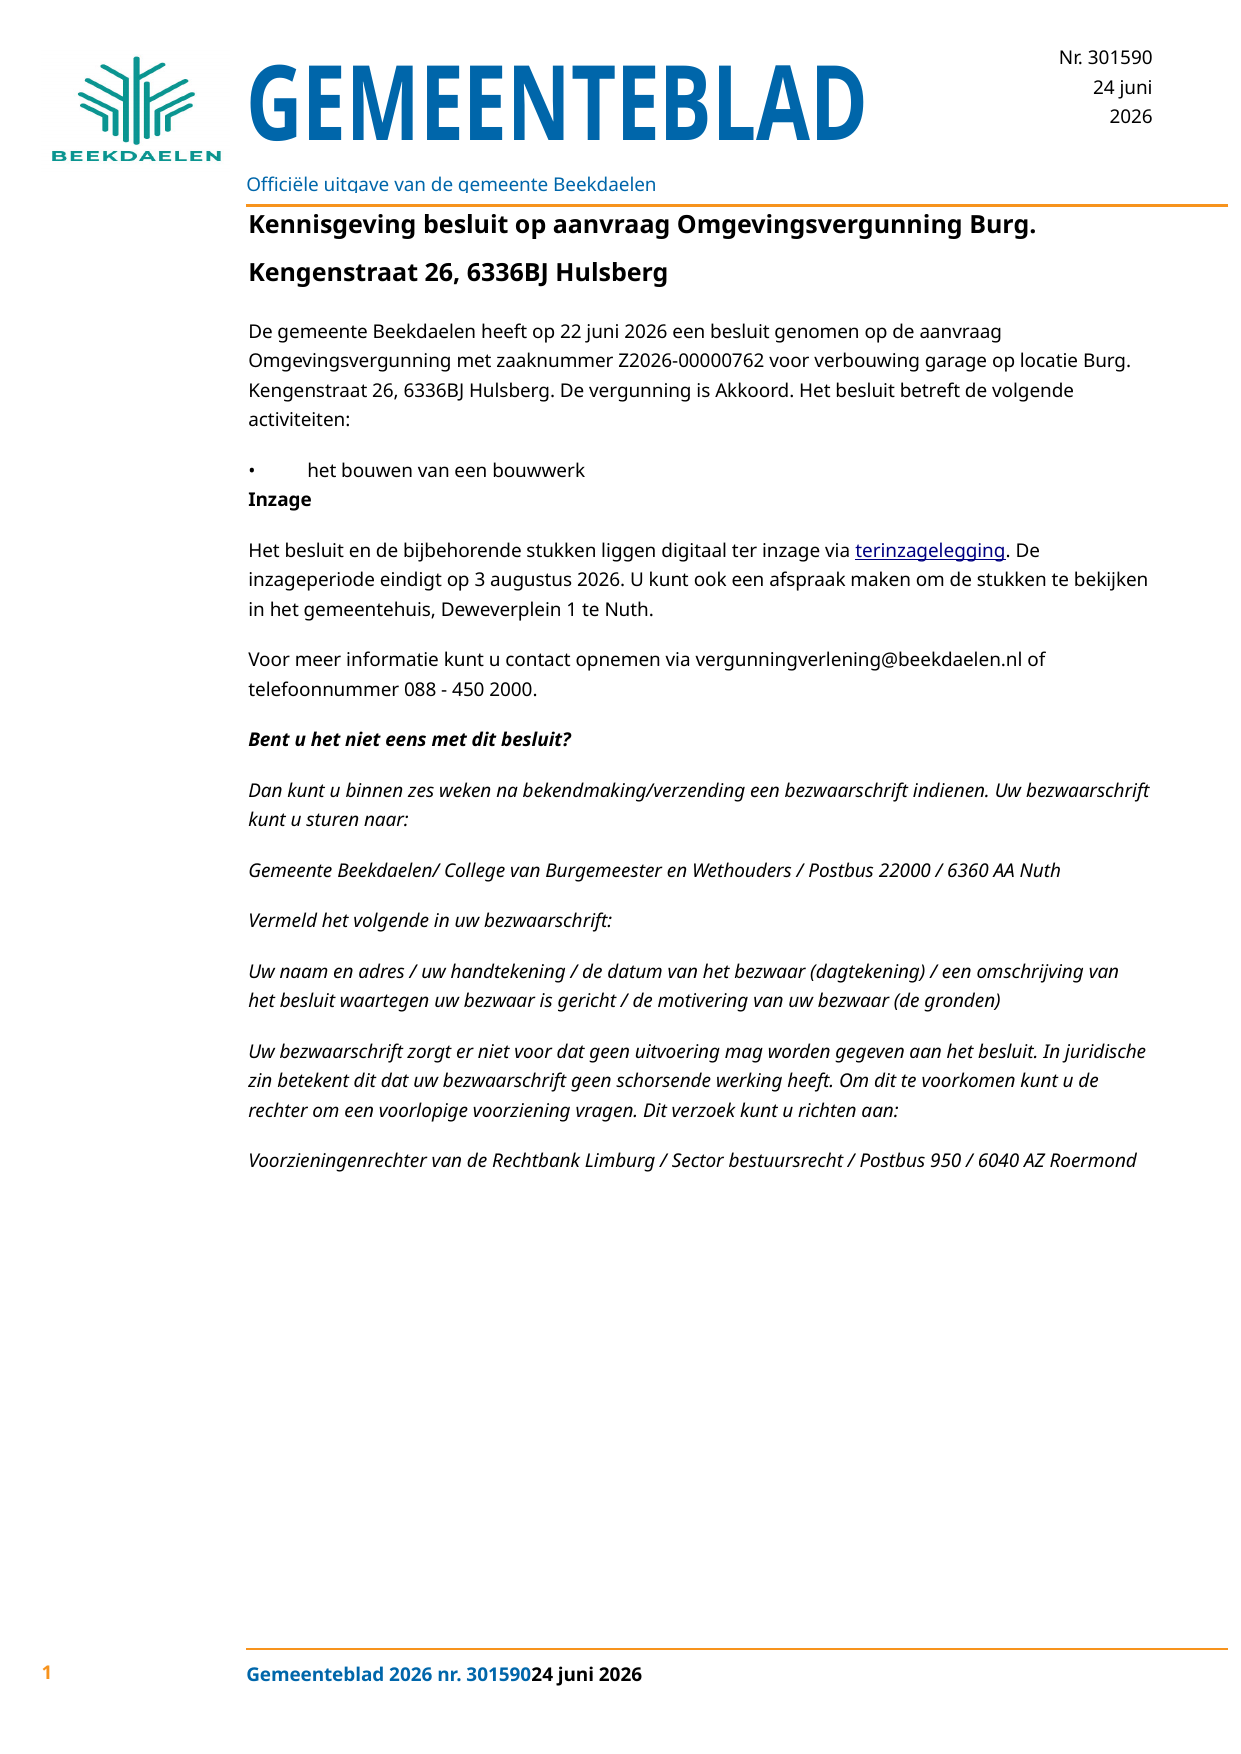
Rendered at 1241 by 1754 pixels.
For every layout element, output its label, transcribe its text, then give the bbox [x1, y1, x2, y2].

text Voor meer informatie kunt u contact opnemen via vergunningverlening@beekdaelen.nl of telefoonnummer 088 - 450 2000. [248, 647, 1152, 702]
text Bent u het niet eens met dit besluit? [248, 727, 1152, 752]
text Voorzieningenrechter van de Rechtbank Limburg / Sector bestuursrecht / Postbus 950 / 6040 AZ Roermond [248, 1147, 1152, 1173]
picture [41, 47, 231, 172]
text Gemeente Beekdaelen/ College van Burgemeester en Wethouders / Postbus 22000 / 6360 AA Nuth [248, 857, 1152, 883]
text Kennisgeving besluit op aanvraag Omgevingsvergunning Burg. Kengenstraat 26, 6336BJ Hulsberg [248, 207, 1152, 288]
text Dan kunt u binnen zes weken na bekendmaking/verzending een bezwaarschrift indienen. Uw bezwaarschrift kunt u sturen naar: [248, 777, 1152, 832]
text De gemeente Beekdaelen heeft op 22 juni 2026 een besluit genomen op de aanvraag Omgevingsvergunning met zaaknummer Z2026-00000762 voor verbouwing garage op locatie Burg. Kengenstraat 26, 6336BJ Hulsberg. De vergunning is Akkoord. Het besluit betreft de volgende activiteiten: [248, 318, 1152, 432]
text Uw bezwaarschrift zorgt er niet voor dat geen uitvoering mag worden gegeven aan het besluit. In juridische zin betekent dit dat uw bezwaarschrift geen schorsende werking heeft. Om dit te voorkomen kunt u de rechter om een voorlopige voorziening vragen. Dit verzoek kunt u richten aan: [248, 1038, 1152, 1123]
text Inzage [248, 487, 1152, 512]
list het bouwen van een bouwwerk [248, 457, 1152, 483]
text Het besluit en de bijbehorende stukken liggen digitaal ter inzage via terinzagelegging. De inzageperiode eindigt op 3 augustus 2026. U kunt ook een afspraak maken om de stukken te bekijken in het gemeentehuis, Deweverplein 1 te Nuth. [248, 537, 1152, 622]
text Uw naam en adres / uw handtekening / de datum van het bezwaar (dagtekening) / een omschrijving van het besluit waartegen uw bezwaar is gericht / de motivering van uw bezwaar (de gronden) [248, 958, 1152, 1013]
text Vermeld het volgende in uw bezwaarschrift: [248, 907, 1152, 933]
